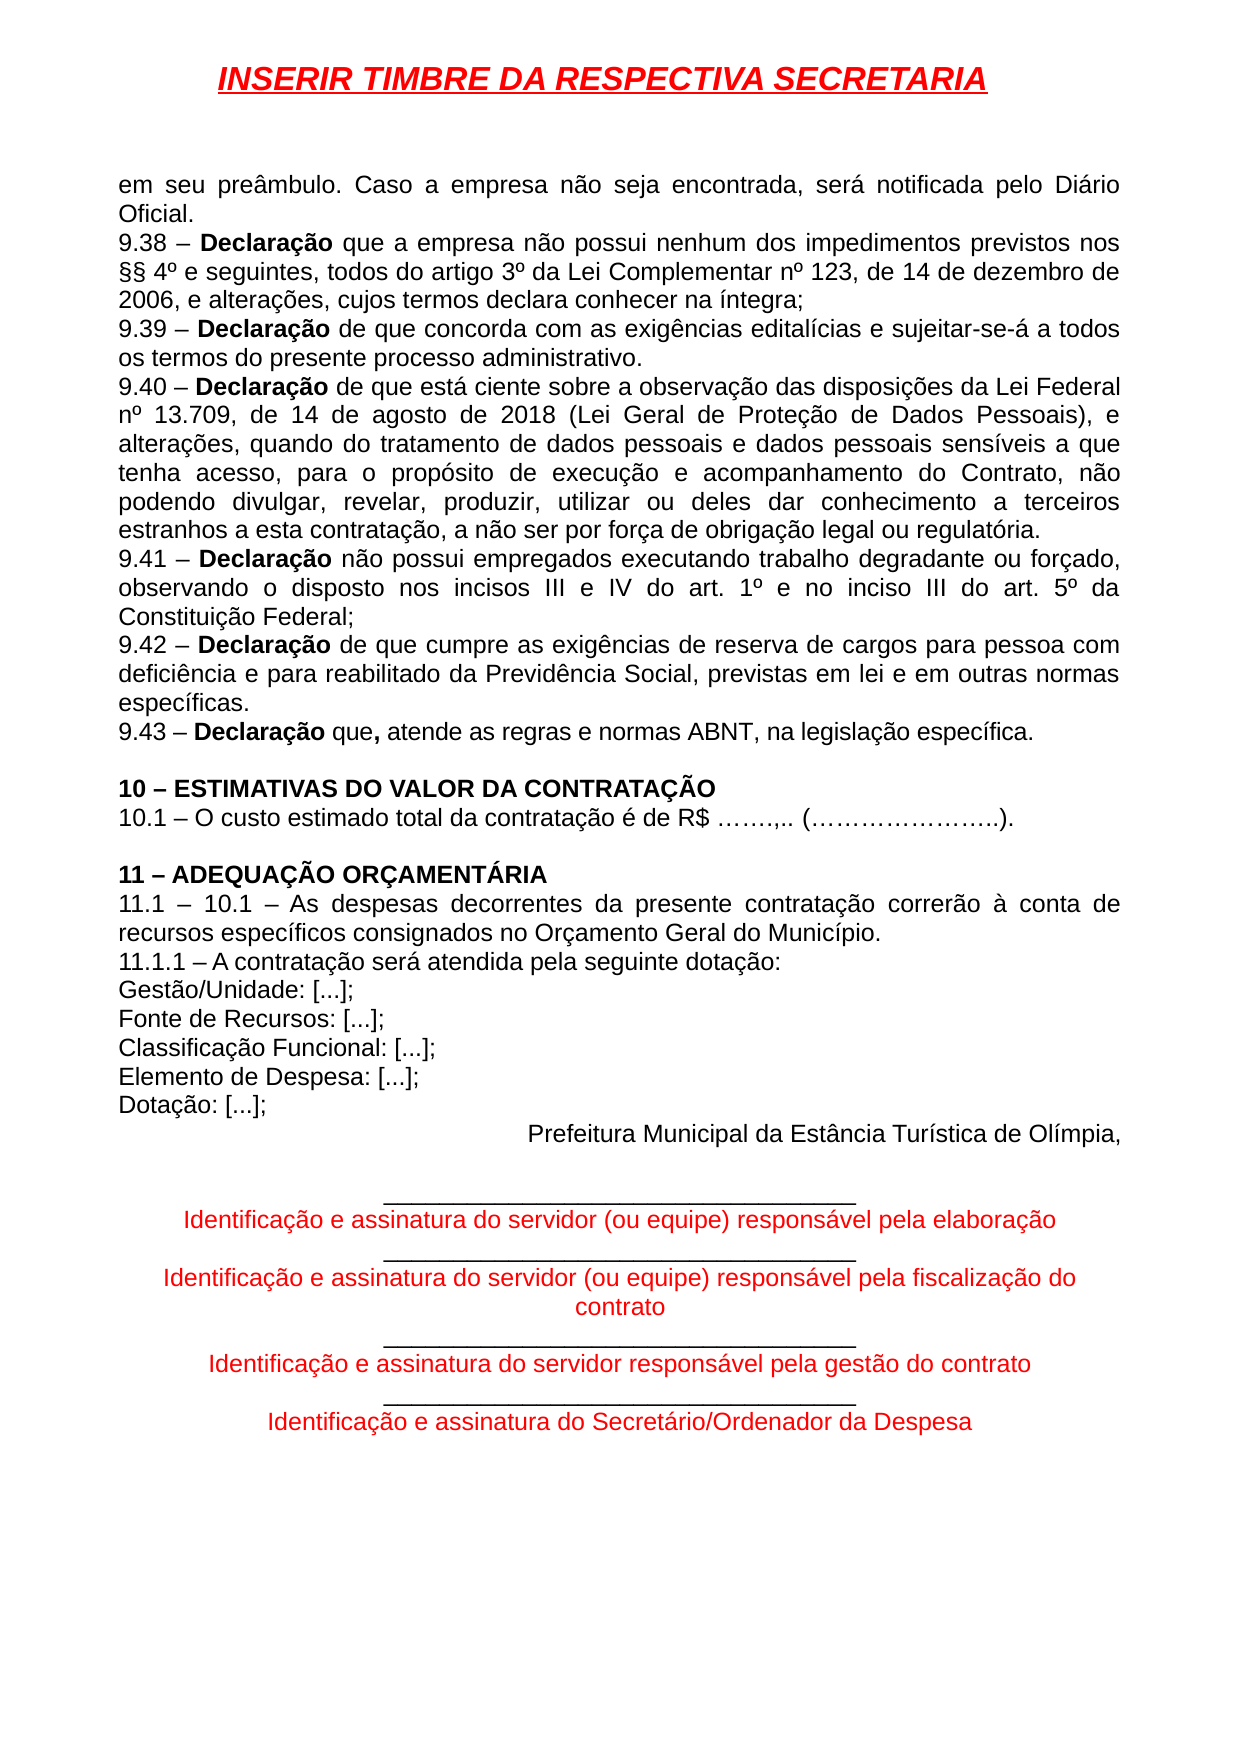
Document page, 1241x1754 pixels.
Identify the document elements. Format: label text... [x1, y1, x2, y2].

list 11.1.1 – A contratação será atendida pela seguinte dotação: [118, 947, 1122, 976]
list 9.40 – Declaração de que está ciente sobre a observação das disposições da Lei Federal nº 13.709, de 14 de agosto de 2018 (Lei Geral de Proteção de Dados Pessoais), e alterações, quando do tratamento de dados pessoais e dados pessoais sensíveis a que tenha acesso, para o propósito de execução e acompanhamento do Contrato, não podendo divulgar, revelar, produzir, utilizar ou deles dar conhecimento a terceiros estranhos a esta contratação, a não ser por força de obrigação legal ou regulatória. [118, 372, 1122, 544]
text __________________________________ [118, 1378, 1122, 1407]
list Classificação Funcional: [...]; [118, 1033, 1122, 1062]
list 9.41 – Declaração não possui empregados executando trabalho degradante ou forçado, observando o disposto nos incisos III e IV do art. 1º e no inciso III do art. 5º da Constituição Federal; [118, 544, 1122, 631]
list em seu preâmbulo. Caso a empresa não seja encontrada, será notificada pelo Diário Oficial. [118, 171, 1122, 228]
text Identificação e assinatura do servidor (ou equipe) responsável pela elaboração [118, 1206, 1122, 1234]
text Identificação e assinatura do Secretário/Ordenador da Despesa [118, 1407, 1122, 1436]
text Identificação e assinatura do servidor (ou equipe) responsável pela fiscalização do contrato [118, 1263, 1122, 1321]
list Gestão/Unidade: [...]; [118, 976, 1122, 1004]
text 11 – ADEQUAÇÃO ORÇAMENTÁRIA [118, 861, 1122, 889]
list 9.43 – Declaração que, atende as regras e normas ABNT, na legislação específica. [118, 717, 1122, 746]
text Prefeitura Municipal da Estância Turística de Olímpia, [118, 1119, 1122, 1148]
text __________________________________ [118, 1321, 1122, 1349]
text __________________________________ [118, 1234, 1122, 1263]
list 9.42 – Declaração de que cumpre as exigências de reserva de cargos para pessoa com deficiência e para reabilitado da Previdência Social, previstas em lei e em outras normas específicas. [118, 631, 1122, 717]
list 10.1 – O custo estimado total da contratação é de R$ …….,.. (…………………..). [118, 803, 1122, 832]
text Identificação e assinatura do servidor responsável pela gestão do contrato [118, 1349, 1122, 1378]
list Elemento de Despesa: [...]; [118, 1062, 1122, 1091]
list 9.39 – Declaração de que concorda com as exigências editalícias e sujeitar-se-á a todos os termos do presente processo administrativo. [118, 314, 1122, 372]
list Fonte de Recursos: [...]; [118, 1004, 1122, 1033]
list Dotação: [...]; [118, 1091, 1122, 1119]
list 9.38 – Declaração que a empresa não possui nenhum dos impedimentos previstos nos §§ 4º e seguintes, todos do artigo 3º da Lei Complementar nº 123, de 14 de dezembro de 2006, e alterações, cujos termos declara conhecer na íntegra; [118, 228, 1122, 314]
list 10 – ESTIMATIVAS DO VALOR DA CONTRATAÇÃO [118, 774, 1122, 803]
list 11.1 – 10.1 – As despesas decorrentes da presente contratação correrão à conta de recursos específicos consignados no Orçamento Geral do Município. [118, 889, 1122, 947]
text __________________________________ [118, 1177, 1122, 1206]
